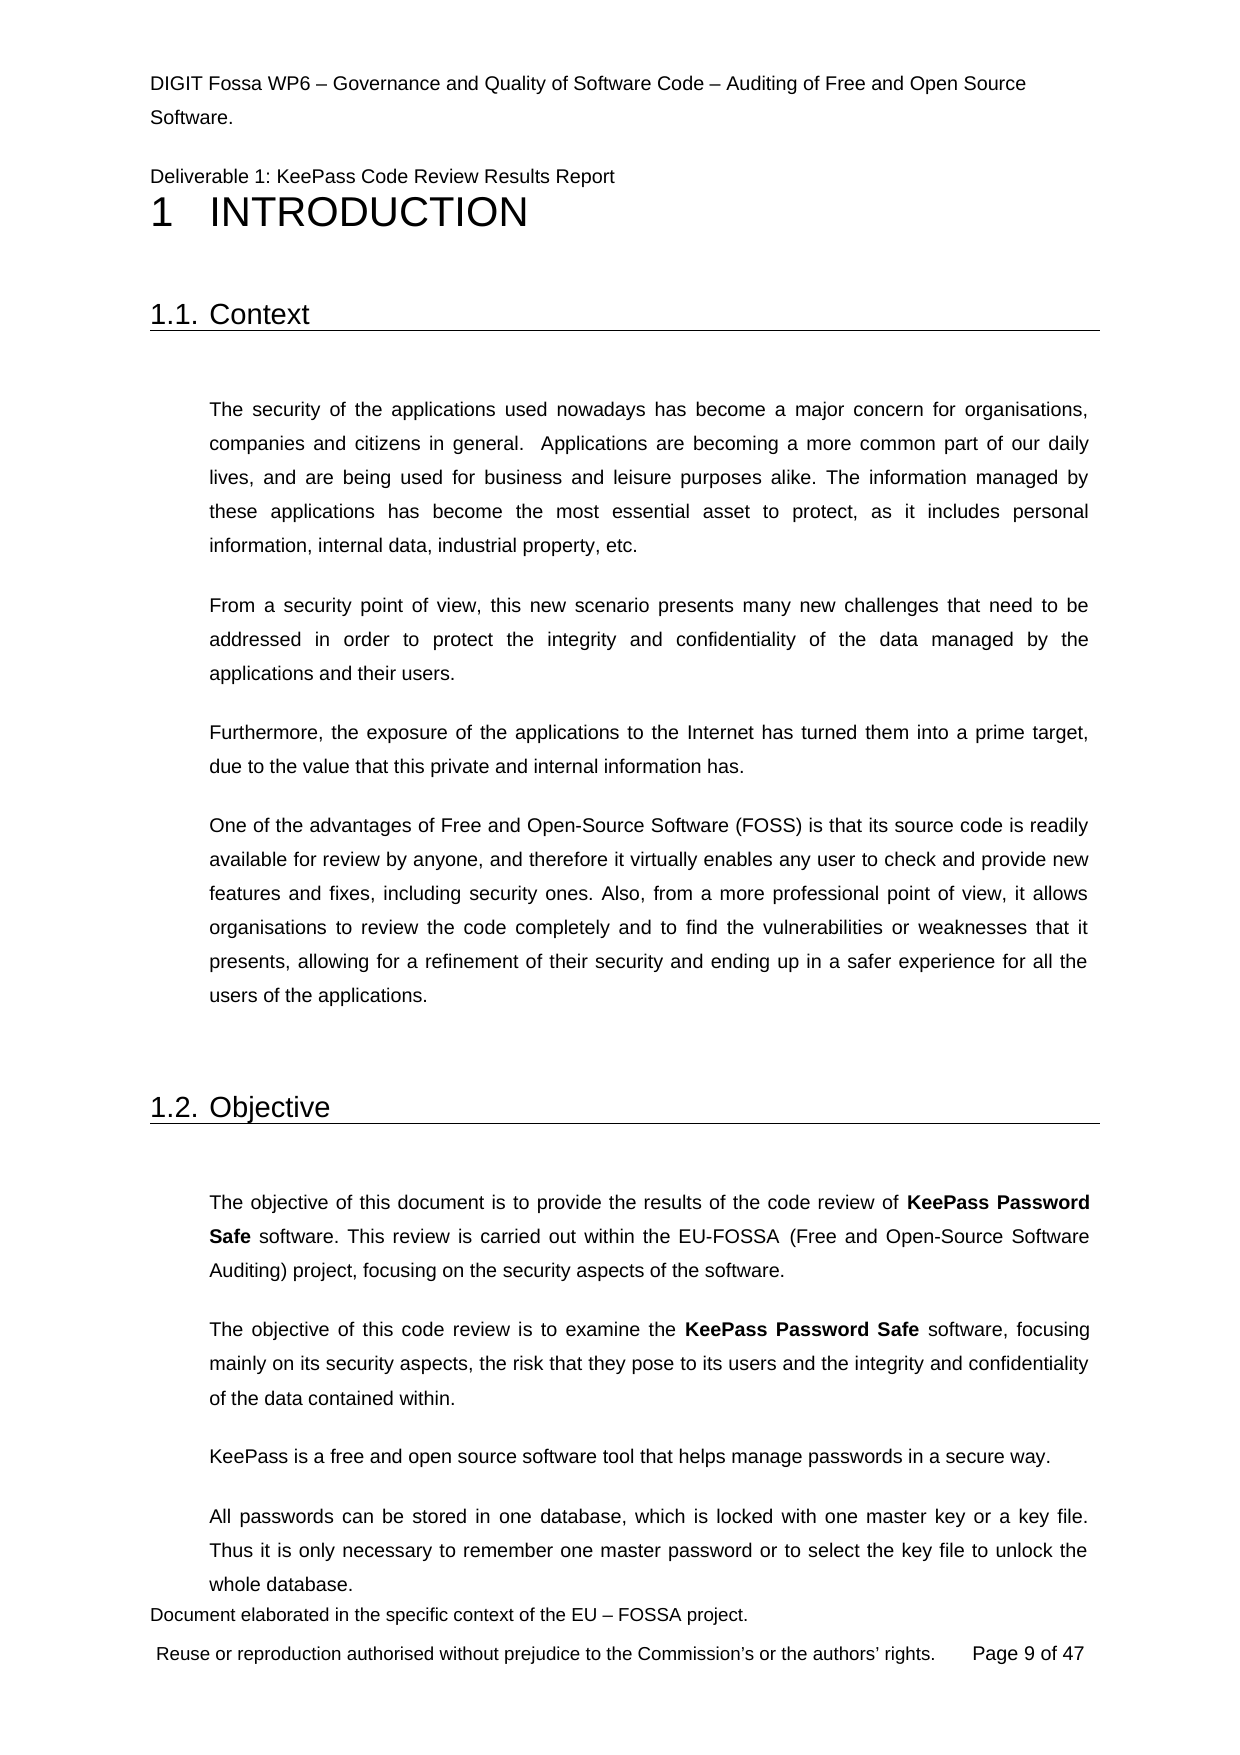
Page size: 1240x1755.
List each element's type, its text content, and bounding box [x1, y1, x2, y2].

subtitle Introduction [150, 187, 1090, 235]
list Objective [150, 1090, 1100, 1123]
text The objective of this document is to provide the results of the code review of KeePass Password Safe software. This review is carried out within the EU-FOSSA (Free and Open-Source Software Auditing) project, focusing on the security aspects of the software. [209, 1191, 1090, 1282]
text The objective of this code review is to examine the KeePass Password Safe software, focusing mainly on its security aspects, the risk that they pose to its users and the integrity and confidentiality of the data contained within. [209, 1318, 1090, 1409]
text From a security point of view, this new scenario presents many new challenges that need to be addressed in order to protect the integrity and confidentiality of the data managed by the applications and their users. [209, 593, 1090, 684]
text One of the advantages of Free and Open-Source Software (FOSS) is that its source code is readily available for review by anyone, and therefore it virtually enables any user to check and provide new features and fixes, including security ones. Also, from a more professional point of view, it allows organisations to review the code completely and to find the vulnerabilities or weaknesses that it presents, allowing for a refinement of their security and ending up in a safer experience for all the users of the applications. [209, 814, 1090, 1007]
text All passwords can be stored in one database, which is locked with one master key or a key file. Thus it is only necessary to remember one master password or to select the key file to unlock the whole database. [209, 1504, 1090, 1595]
text The security of the applications used nowadays has become a major concern for organisations, companies and citizens in general. Applications are becoming a more common part of our daily lives, and are being used for business and leisure purposes alike. The information managed by these applications has become the most essential asset to protect, as it includes personal information, internal data, industrial property, etc. [209, 398, 1090, 557]
list Context [150, 297, 1100, 330]
text Furthermore, the exposure of the applications to the Internet has turned them into a prime target, due to the value that this private and internal information has. [209, 721, 1090, 777]
text KeePass is a free and open source software tool that helps manage passwords in a secure way. [209, 1445, 1090, 1468]
